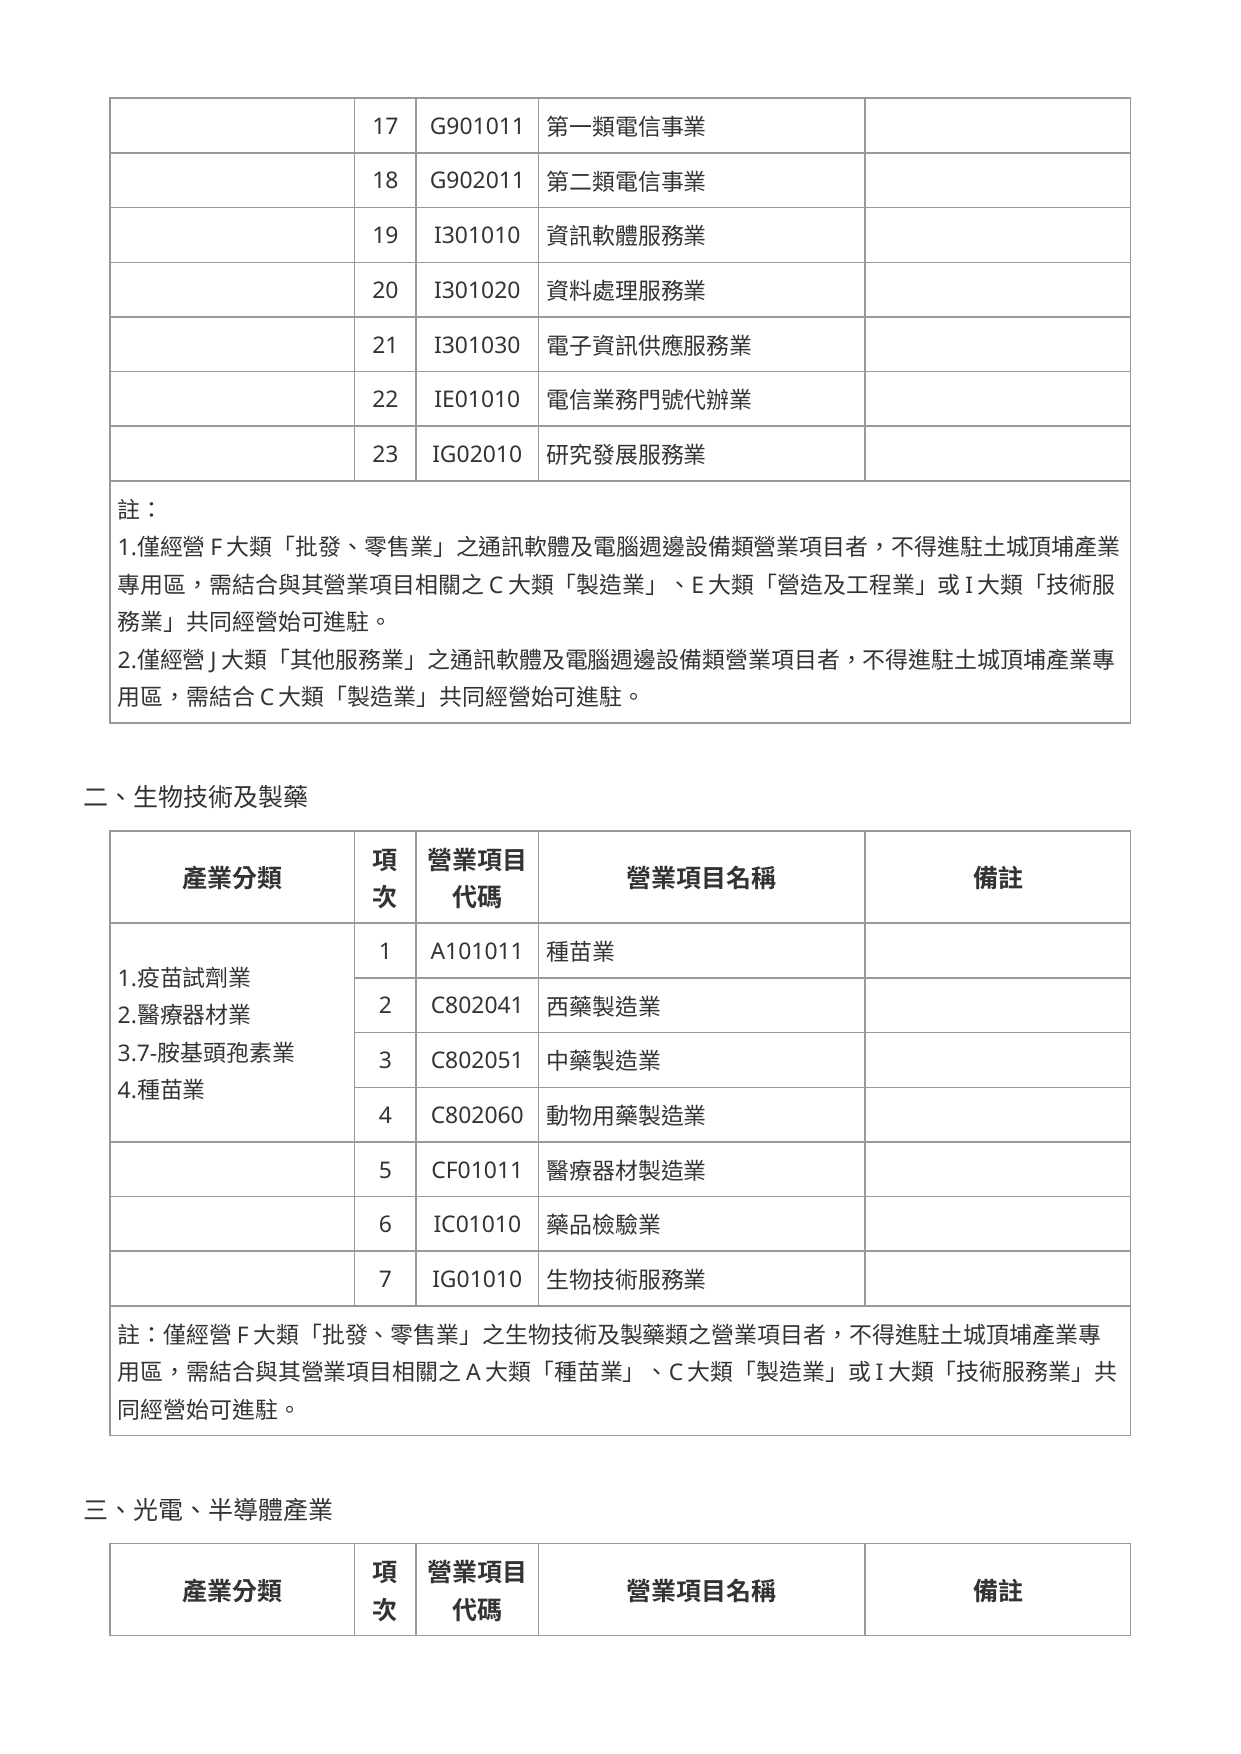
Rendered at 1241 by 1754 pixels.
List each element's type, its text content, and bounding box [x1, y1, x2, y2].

table_cell [866, 979, 1130, 1032]
table_cell 種苗業 [539, 924, 864, 977]
table_header 產業分類 [111, 832, 354, 922]
table_cell 註：僅經營F大類「批發、零售業」之生物技術及製藥類之營業項目者，不得進駐土城頂埔產業專用區，需結合與其營業項目相關之A大類「種苗業」、C大類「製造業」或I大類「技術服務業」共同經營始可進駐。 [111, 1307, 1130, 1435]
table_cell 動物用藥製造業 [539, 1088, 864, 1141]
table_cell [111, 1252, 354, 1305]
table_header 備註 [866, 832, 1130, 922]
table_cell [75, 1535, 1165, 1644]
table_cell [866, 1143, 1130, 1196]
table_cell [111, 1197, 354, 1250]
table_cell [75, 822, 1165, 1482]
table_cell [111, 1143, 354, 1196]
table_cell 4 [355, 1088, 415, 1141]
table_header 營業項目代碼 [417, 1544, 538, 1635]
table_cell 23 [355, 427, 415, 480]
table_cell C802041 [417, 979, 538, 1032]
table_cell 17 [355, 99, 415, 152]
table_cell 20 [355, 263, 415, 316]
table_cell [111, 372, 354, 425]
table_cell 18 [355, 154, 415, 207]
table_cell IE01010 [417, 372, 538, 425]
table_cell 19 [355, 208, 415, 261]
table_cell IG02010 [417, 427, 538, 480]
table_header 備註 [866, 1544, 1130, 1635]
table_cell [866, 1088, 1130, 1141]
table_cell 藥品檢驗業 [539, 1197, 864, 1250]
table_cell [866, 99, 1130, 152]
table_cell [866, 1252, 1130, 1305]
table_cell 註： 1.僅經營F大類「批發、零售業」之通訊軟體及電腦週邊設備類營業項目者，不得進駐土城頂埔產業專用區，需結合與其營業項目相關之C大類「製造業」、E大類「營造及工程業」或I大類「技術服務業」共同經營始可進駐。 2.僅經營J大類「其他服務業」之通訊軟體及電腦週邊設備類營業項目者，不得進駐土城頂埔產業專用區，需結合C大類「製造業」共同經營始可進駐。 [111, 482, 1130, 722]
table_cell I301030 [417, 318, 538, 371]
table_cell 研究發展服務業 [539, 427, 864, 480]
table_header 項次 [355, 1544, 415, 1635]
table_cell 5 [355, 1143, 415, 1196]
table_cell [111, 99, 354, 152]
table_cell 2 [355, 979, 415, 1032]
table_cell 1.疫苗試劑業 2.醫療器材業 3.7-胺基頭孢素業 4.種苗業 [111, 924, 354, 1141]
table_cell [866, 263, 1130, 316]
table_cell 資訊軟體服務業 [539, 208, 864, 261]
table_cell 三、光電、半導體產業 [75, 1482, 1165, 1535]
table_cell C802051 [417, 1033, 538, 1086]
table_cell [866, 318, 1130, 371]
table_cell 二、生物技術及製藥 [75, 769, 1165, 822]
table_cell G901011 [417, 99, 538, 152]
table_cell I301020 [417, 263, 538, 316]
table_cell I301010 [417, 208, 538, 261]
table_cell 6 [355, 1197, 415, 1250]
table_cell 生物技術服務業 [539, 1252, 864, 1305]
table_cell [866, 427, 1130, 480]
table_header 營業項目代碼 [417, 832, 538, 922]
table_cell [111, 427, 354, 480]
table_cell 第一類電信事業 [539, 99, 864, 152]
table_cell C802060 [417, 1088, 538, 1141]
table_cell 7 [355, 1252, 415, 1305]
table_cell 第二類電信事業 [539, 154, 864, 207]
table_cell 22 [355, 372, 415, 425]
table_cell IC01010 [417, 1197, 538, 1250]
table_cell [111, 208, 354, 261]
table_cell 電子資訊供應服務業 [539, 318, 864, 371]
table_header 產業分類 [111, 1544, 354, 1635]
table_cell [111, 263, 354, 316]
table_cell 中藥製造業 [539, 1033, 864, 1086]
table_cell 3 [355, 1033, 415, 1086]
table_cell CF01011 [417, 1143, 538, 1196]
table_header 項次 [355, 832, 415, 922]
table_cell 西藥製造業 [539, 979, 864, 1032]
table_cell A101011 [417, 924, 538, 977]
table_cell 電信業務門號代辦業 [539, 372, 864, 425]
table_cell [866, 154, 1130, 207]
table_cell [111, 154, 354, 207]
table_cell [866, 1197, 1130, 1250]
table_cell [866, 924, 1130, 977]
table_cell [75, 90, 1165, 769]
table_cell IG01010 [417, 1252, 538, 1305]
table_header 營業項目名稱 [539, 832, 864, 922]
table_cell 資料處理服務業 [539, 263, 864, 316]
table_cell G902011 [417, 154, 538, 207]
table_cell [866, 208, 1130, 261]
table_cell [111, 318, 354, 371]
table_cell 1 [355, 924, 415, 977]
table_cell 21 [355, 318, 415, 371]
table_cell [866, 372, 1130, 425]
table_cell [866, 1033, 1130, 1086]
table_header 營業項目名稱 [539, 1544, 864, 1635]
table_cell 醫療器材製造業 [539, 1143, 864, 1196]
